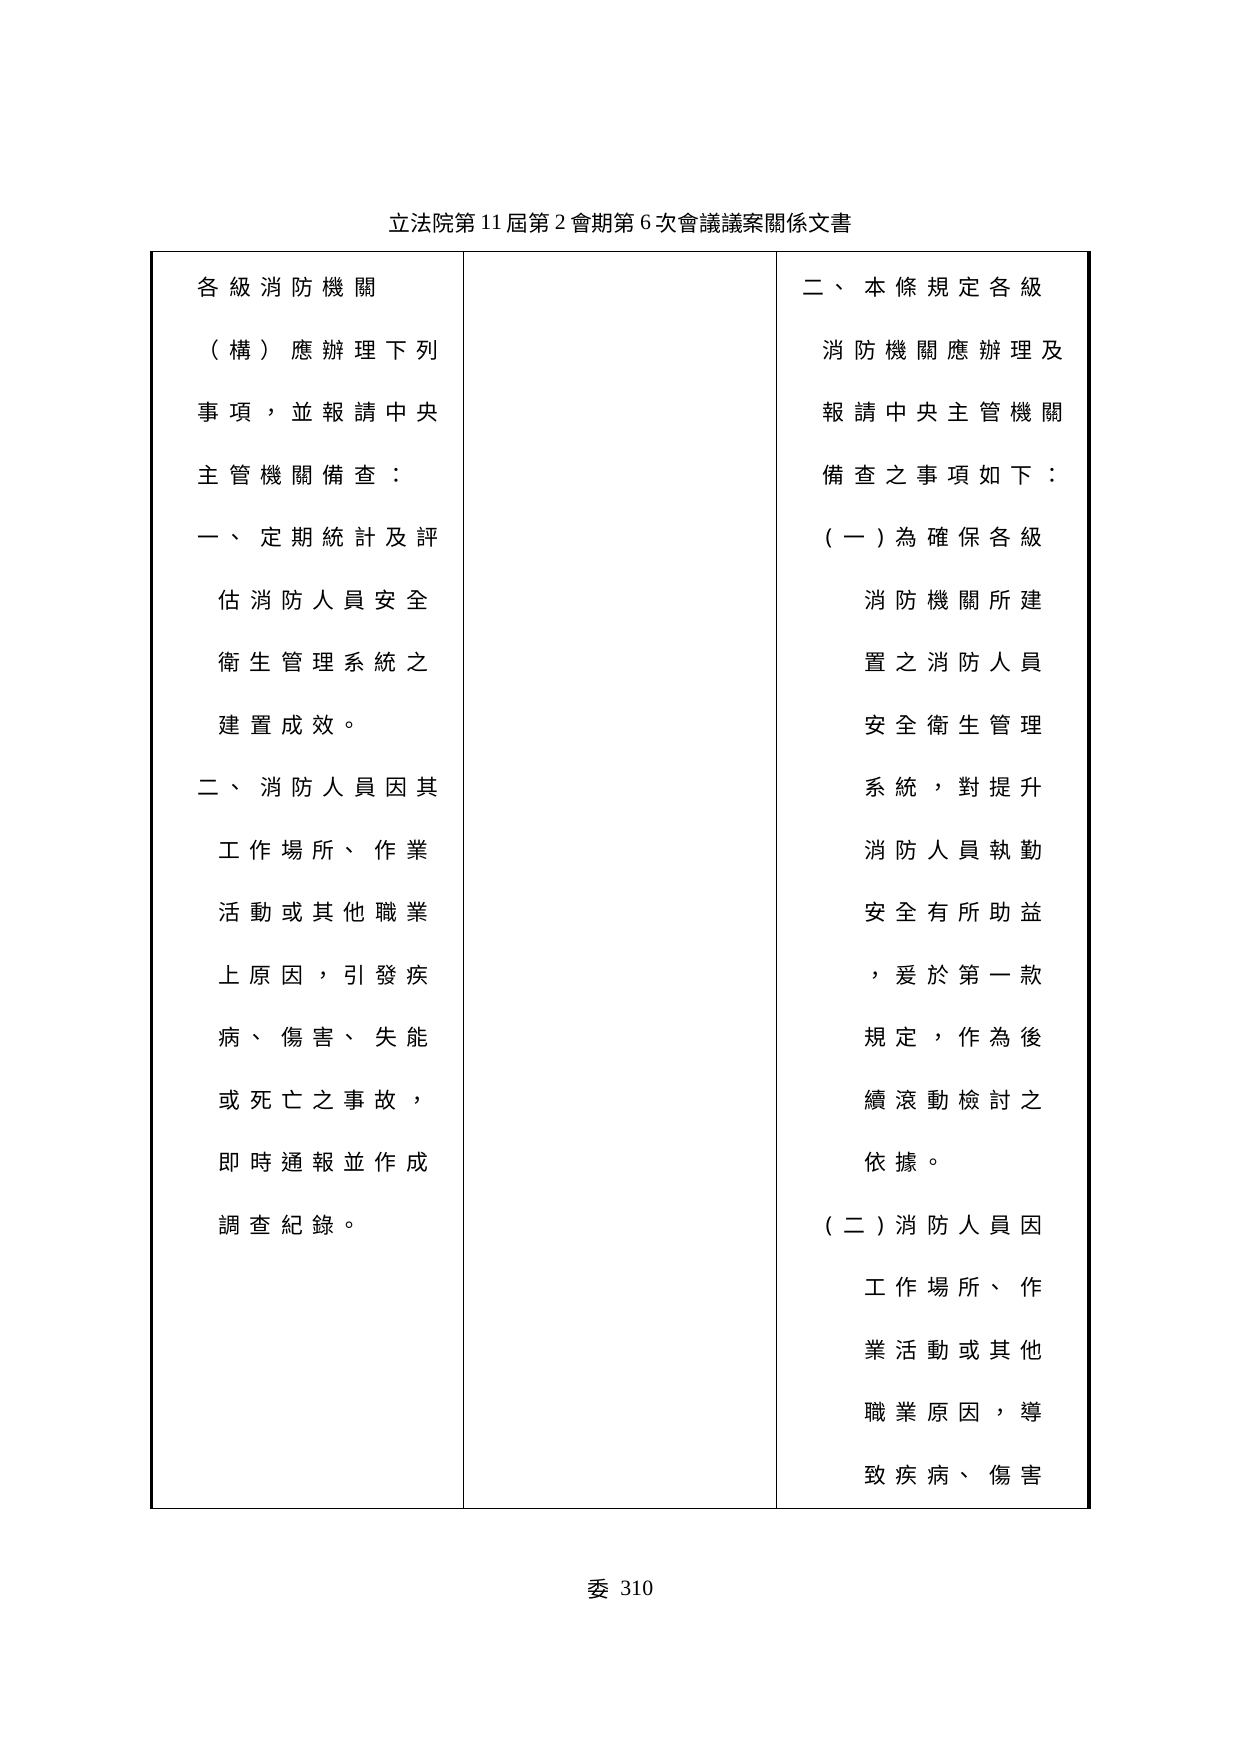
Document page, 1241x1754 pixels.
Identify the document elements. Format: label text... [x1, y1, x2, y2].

table_cell [464, 252, 776, 1508]
table_cell 二、本條規定各級消防機關應辦理及報請中央主管機關備查之事項如下： (一)為確保各級消防機關所建置之消防人員安全衛生管理系統，對提升消防人員執勤安全有所助益，爰於第一款規定，作為後續滾動檢討之依據。 (二)消防人員因工作場所、作業活動或其他職業原因，導致疾病、傷害 [777, 252, 1087, 1508]
table_cell 各級消防機關（構）應辦理下列事項，並報請中央主管機關備查： 一、定期統計及評估消防人員安全衛生管理系統之建置成效。 二、消防人員因其工作場所、作業活動或其他職業上原因，引發疾病、傷害、失能或死亡之事故，即時通報並作成調查紀錄。 [153, 252, 463, 1508]
